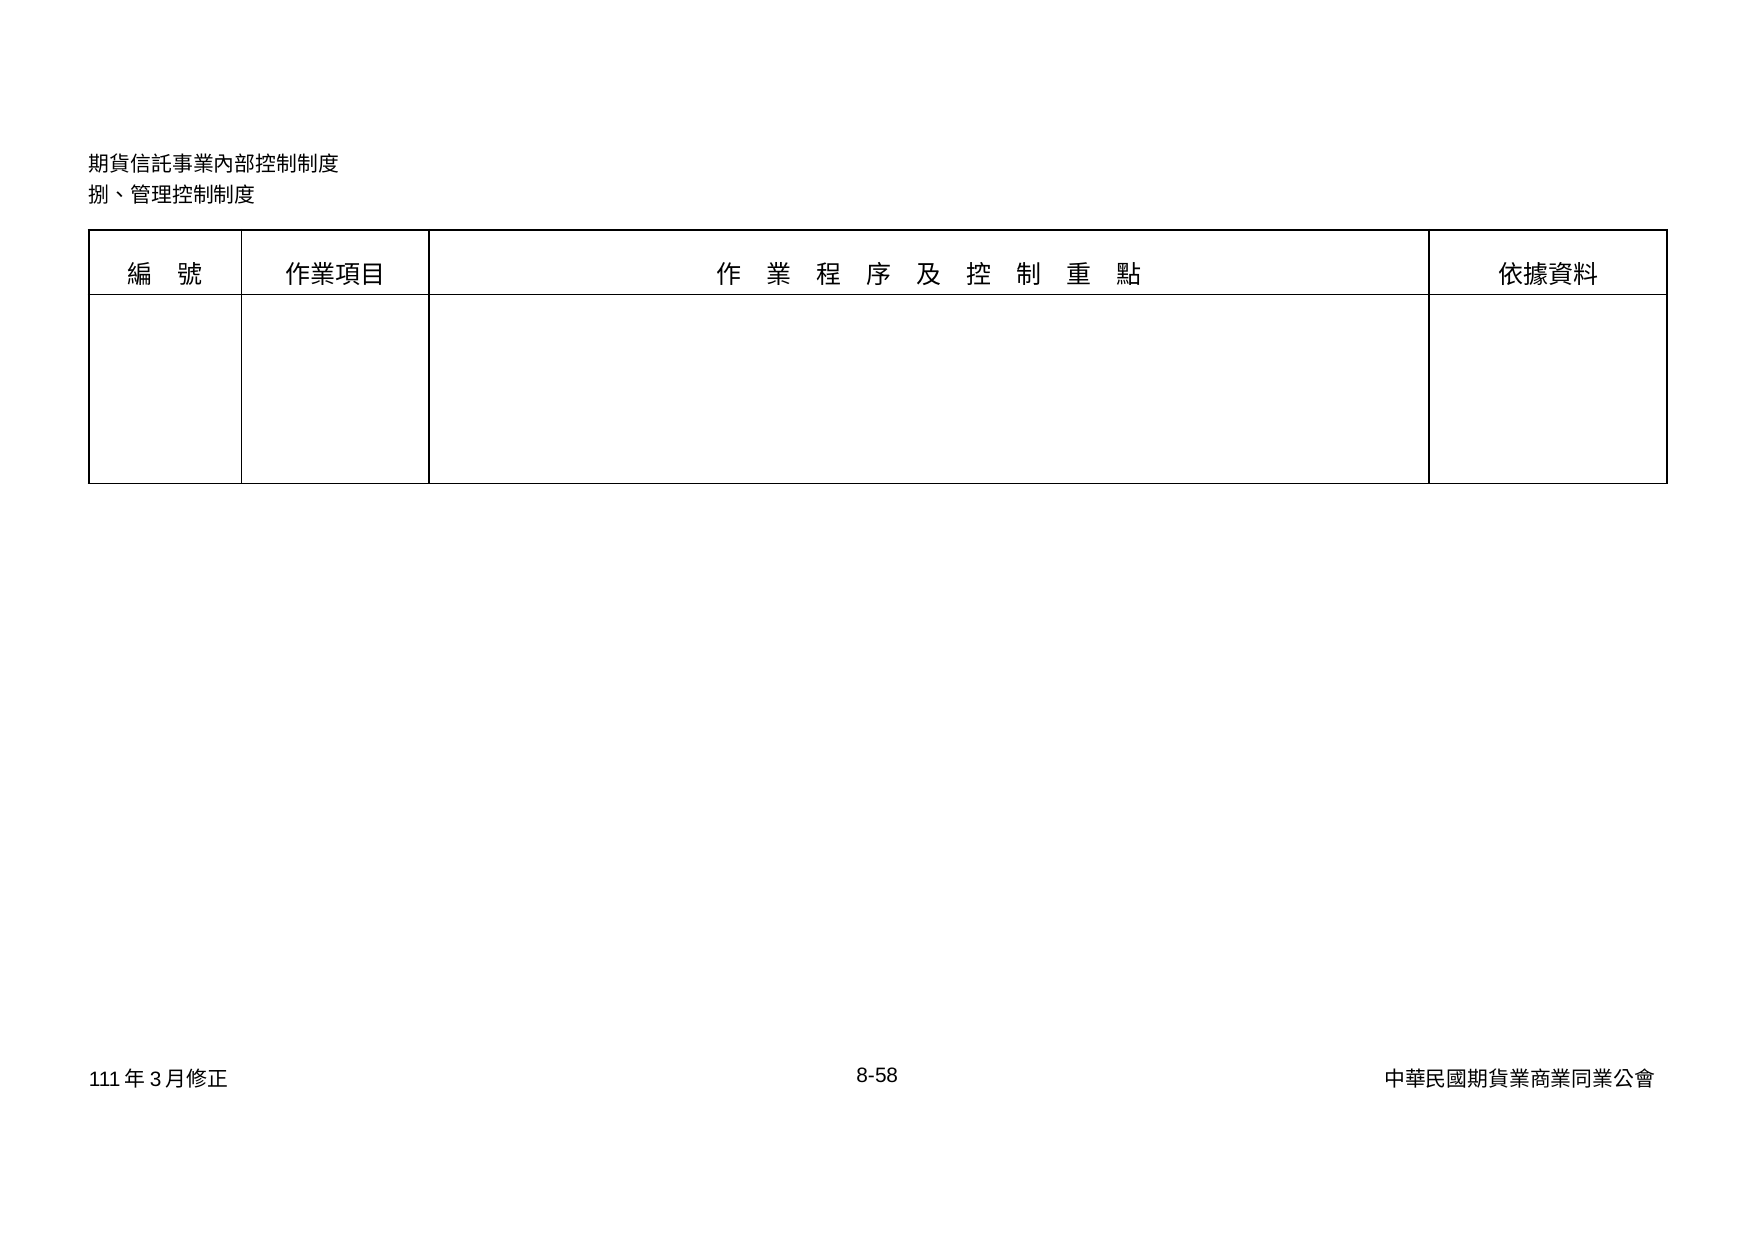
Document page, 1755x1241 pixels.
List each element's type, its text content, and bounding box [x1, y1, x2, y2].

table_cell 法令規章： 公司之會計制度 證券發行人財務報告編製準則 一般公認會計原則 公開發行公司取得或處分資產處理準則 公開發行公司資金貸與及背書保證處理準則 證券暨期貨市場各服務事業建立內部控制制度處理準則 期貨信託事業管理規則第55條 使用表單： 無。 [1430, 295, 1666, 483]
table_header 作 業 程 序 及 控 制 重 點 [430, 231, 1428, 293]
table_cell [90, 295, 241, 483]
table_header 作業項目 [242, 231, 428, 293]
table_header 編 號 [90, 231, 241, 293]
table_cell [242, 295, 428, 483]
table_cell 作業程序： 依據一般公認會計原則規範，凡具有下列情形之一者，即視為本公司之集團企業： 與本公司屬母公司、子公司及聯屬公司關係者。 本公司與其關係人總計持有他公司超過半數之已發行有表決權股份總數或資本總額；或他公司與其關係人總計持有本公司超過半數之已發行有表決權股份總數或資本總額者。 本公司直接或間接控制他公司之人事、財務或業務經營者；或他公司直接或間接控制本公司之人事、財務或業務經營者。 本公司與他公司相互投資各達對方有表決權之股份總數或資本總額三分之一以上者，並互可直接或間接控制對方之人事、財務或業務經營者。 對本公司採權益法評價之他投資公司與其之關係人總計持有本公司超過半數之已發行有表決權股份者；或本公司與其關係人總計持有本公司採權益法評價之他投資公司超過半數之已發行有表決權股份者。 本公司與他公司之已發行有表決權之股份總數或資本總額，均有半數以上為相同之股東持有或出資者。 本公司與他公司之董事、監察人及總經理合計有半數以上相同者。其計算方式係包括該等人員之配偶、子女及具二親等以內之親屬關係者在內。 依據一般公認會計原則規範，凡具有下列情形之一者，即視為本公司之關係人： 本公司採權益法評價之被投資公司。 對本公司之投資採權益法評價之投資公司。 本公司董事長或總經理與他公司之董事長或總經理為同一人。 受本公司捐贈之金額達實收基金總額三分之一以上之財團法人。 本公司之董事、監察人、總經理、協理及直屬總經理之部門主管。 本公司之董事、監察人、總經理之配偶。 本公司之董事長、總經理之二親等以內親屬。 關係人、特定公司及集團企業間交易項目及處理之限制 本公司與集團企業、特定公司或關係人之交易，包括： 進銷貨。 財產交易及長期股權投資。 承租及出租不動產。 受託代銷或委託代銷及佣金收付。 資金融通及利息收付。 背書保證。 會計單位應將關係人交易，就下列事項，定期統計彙整： 關係人名稱。 與關係人之關係。 交易內容及其價格與付款條件。 關係人交易之對帳、調節與清算：應定期執行關係人帳戶對帳、調節作業，並分析、確認及調查不平衡之項目及其他重要之項目內容，且調節報表應經適當覆核。 本公司集團企業、特定公司或關係人之間有關資產或長期股權投資等交易時，依本公司「不動產及設備取得或增添作業辦法」辦理。 公司與關係人、特定公司及集團企業間應保持獨立，與關係人、特定公司及集團企業間之交易不得違反常規，以免發生利益輸送之情事。 發行人應依一般公認會計原則規定，充分揭露關係人交易資訊，並考量是否為實質關係人，並依照一般公認會計原則規定，於財務報表附註。 關係人交易合約管理：與關係人之交易如需以合約協議者，應依公司合約審查程序提出申請並經相關單位（如有法務單位者，應含法務單位）會審後，依核決權限呈報權責主管核准及用印。 公司與關係人間之取得或處分資產、衍生性商品交易、進行企業合併、分割、收購或股份受讓而取得或處分之資產，應依照「公開發行公司取得或處分資產處理準則」及公司「取得或處分資產處理程序」辦理；與關係人之間有背書保證或資金融通需求時，應依照「公開發行公司資金貸與及背書保證處理準則」及公司「背書保證作業程序」、「資金貸與他人作業程序」辦理。 與關係人間之相關交易須經董事會決議者，應充分考量各獨立董事之意見，並將其同意或反對之明確意見及反對之理由列入董事會紀錄。 董事對於會議所列議案如涉有本身利害關係致損及公司利益之虞者，應自行迴避，不得加入表決，亦不得代理其他董事行使其表決權。 與關係人交易程序應依照公司既定之政策或程序執行。 財務報表各相關科目之附註中揭露有關資訊應依公司之會計制度之規定辦理。 若期貨信託事業之負責人、部門主管、分支機構經理人與基金經理人及其關係人從公司股票具股權性質之衍生性商品或有價證券交易，應向所屬期貨信託事業申報交易情況。其權責單位應依照主管機關之規定申報上述之資料範圍、交易及投資標的。 控制重點： 公司應依一般公認會計原則規定，充分揭露關係人交易資訊，並考量是否為實質關係人，於財務報表附註。 應定期執行關係人帳戶對帳、調節作業，並分析、確認及調查不平衡之項目及其他重要之項目內容，且調節報表應經適當覆核。 與關係人間之相關交易須經董事會決議者，應充分考量各獨立董事之意見，並將其同意或反對之明確意見及反對之理由列入董事會紀錄。 與關係人之交易如需以合約協議者，應依公司合約審查程序提出申請並經相關單位（如有法務單位者，應含法務單位）會審後，依核決權限呈報權責主管核准及用印。 若期貨信託事業之負責人、部門主管、分支機構經理人與基金經理人及其關係人從事公司股票具股權性質之衍生性商品或有價證券交易，應向所屬期貨信託事業申報交易情況。 [430, 295, 1428, 483]
table_header 依據資料 [1430, 231, 1666, 293]
